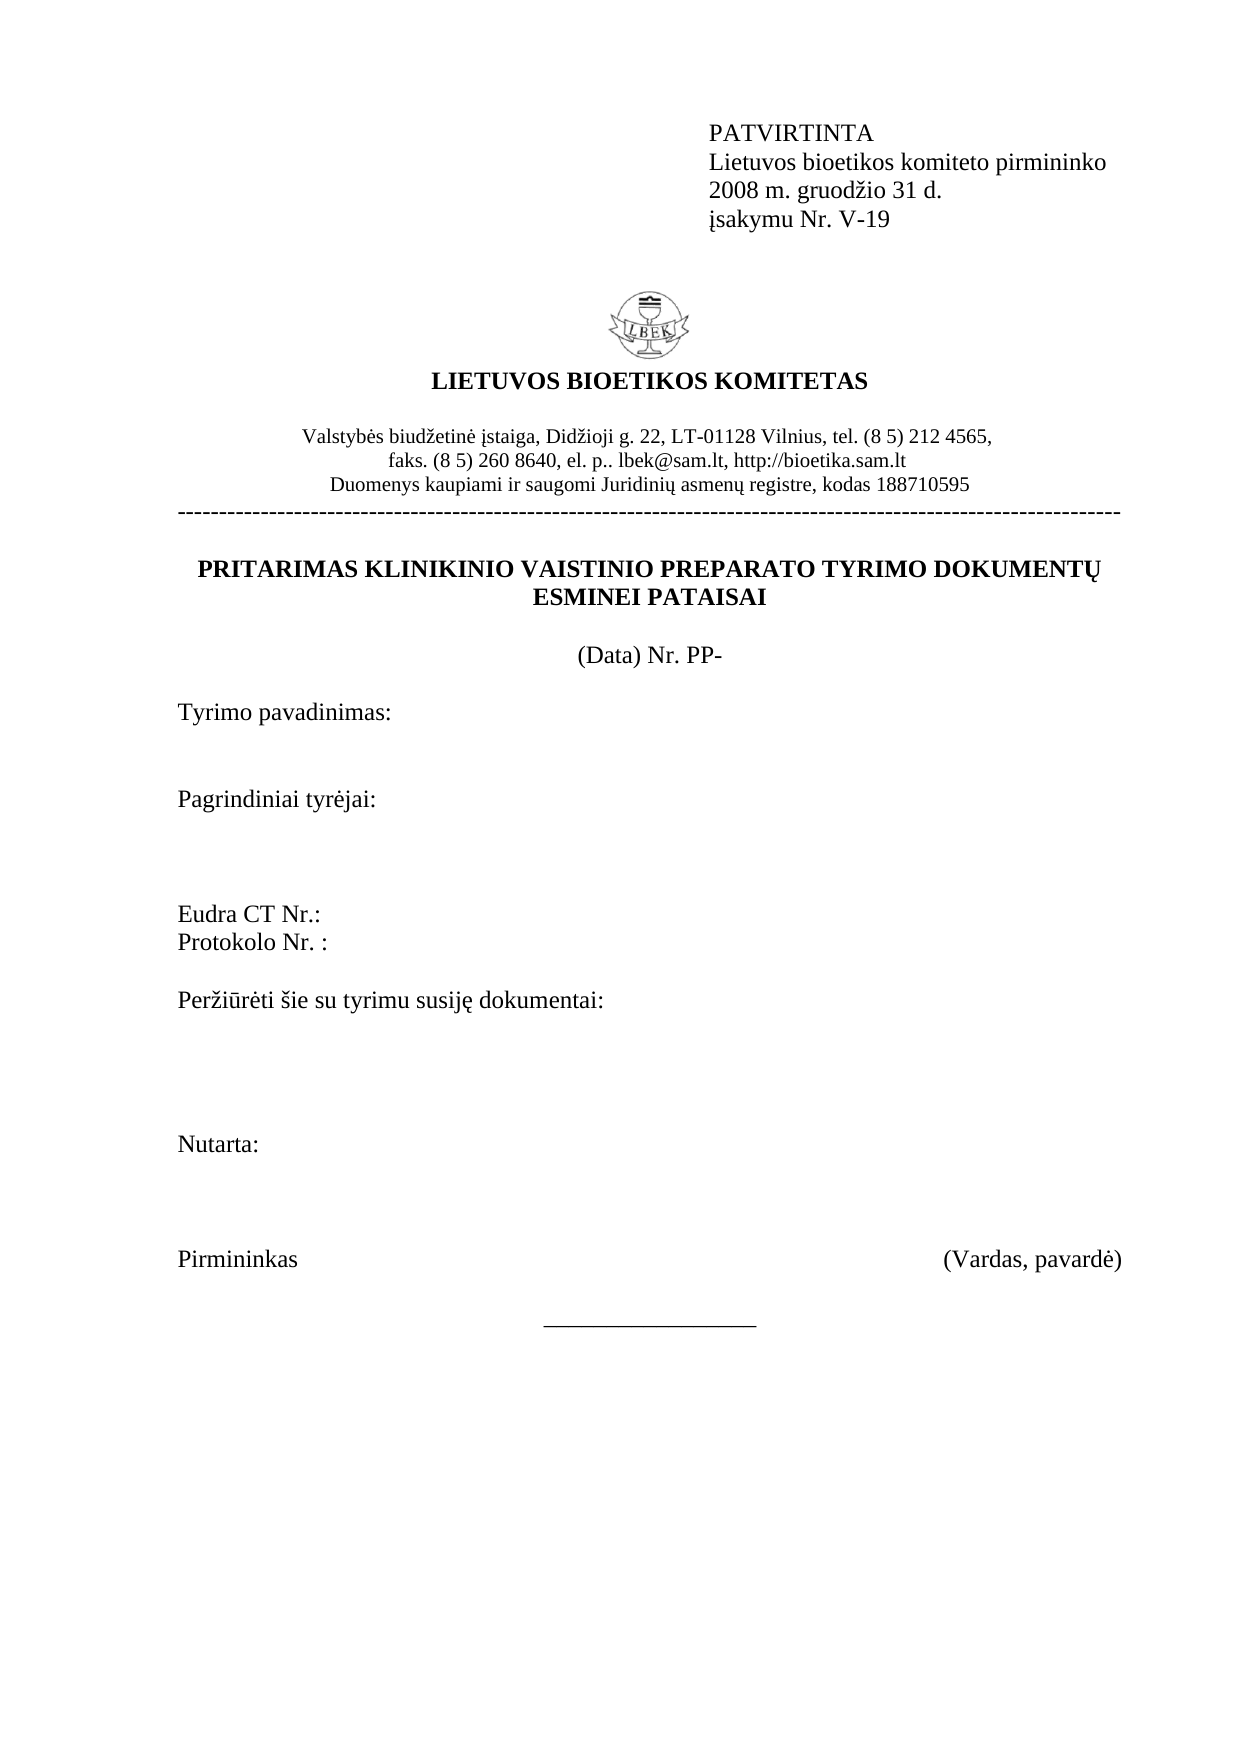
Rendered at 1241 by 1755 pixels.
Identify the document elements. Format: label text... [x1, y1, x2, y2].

text faks. (8 5) 260 8640, el. p.. lbek@sam.lt, http://bioetika.sam.lt [177, 448, 1122, 472]
text (ženklas) [177, 262, 1122, 366]
text Eudra CT Nr.: [177, 899, 1122, 927]
text Pagrindiniai tyrėjai: [177, 784, 1122, 812]
text Nutarta: [177, 1129, 1122, 1157]
text Valstybės biudžetinė įstaiga, Didžioji g. 22, LT-01128 Vilnius, tel. (8 5) 212 4565, [177, 424, 1122, 448]
text PRITARIMAS KLINIKINIO VAISTINIO PREPARATO TYRIMO DOKUMENTŲ ESMINEI PATAISAI [177, 554, 1122, 611]
text 2008 m. gruodžio 31 d. [177, 176, 1122, 204]
text PATVIRTINTA [177, 118, 1122, 147]
text _________________ [177, 1301, 1122, 1330]
text - [177, 496, 1122, 525]
text LIETUVOS BIOETIKOS KOMITETAS [177, 366, 1122, 395]
text Lietuvos bioetikos komiteto pirmininko [177, 147, 1122, 176]
text Tyrimo pavadinimas: [177, 697, 1122, 726]
text Protokolo Nr. : [177, 927, 1122, 956]
text (Data) Nr. PP- [177, 640, 1122, 669]
text įsakymu Nr. V-19 [177, 204, 1122, 233]
text Duomenys kaupiami ir saugomi Juridinių asmenų registre, kodas 188710595 [177, 472, 1122, 496]
text Pirmininkas (Vardas, pavardė) [177, 1244, 1122, 1272]
text Peržiūrėti šie su tyrimu susiję dokumentai: [177, 985, 1122, 1014]
